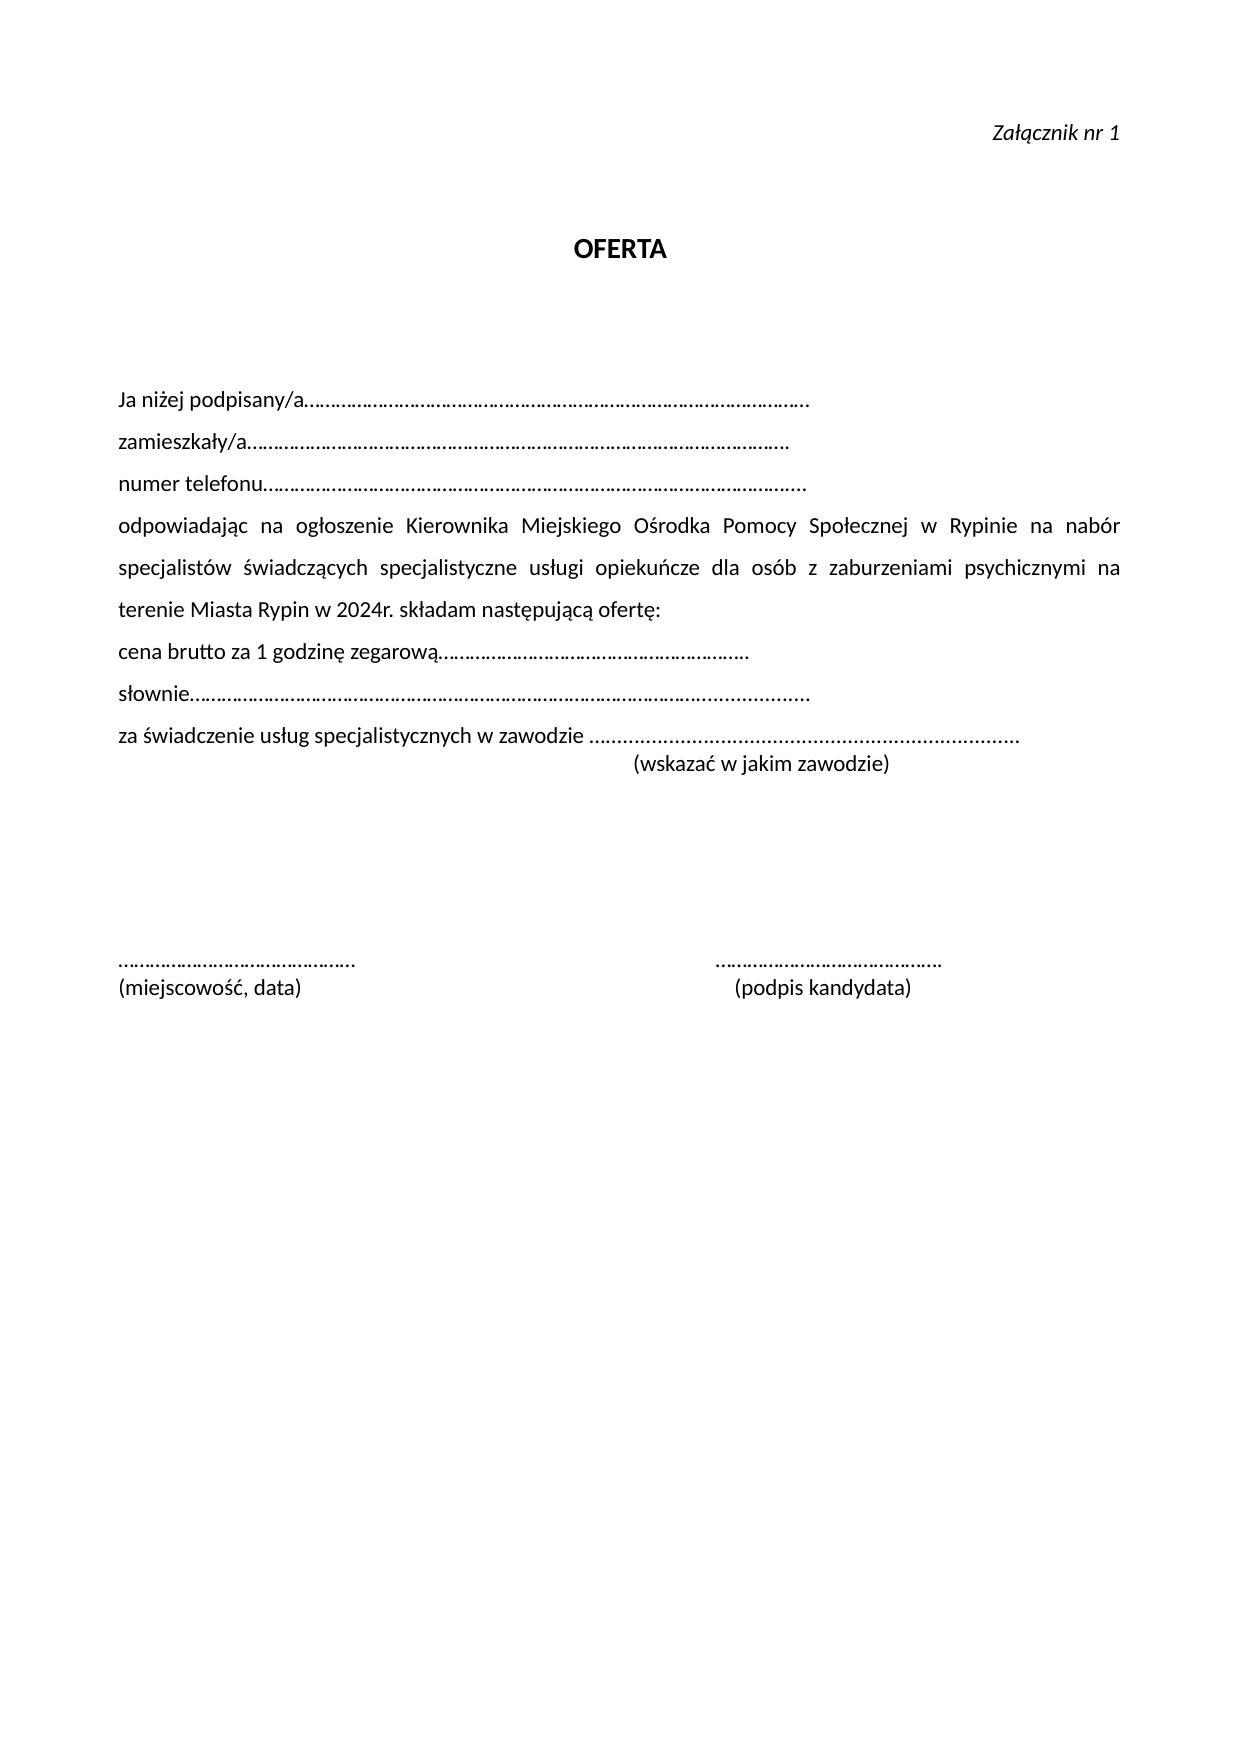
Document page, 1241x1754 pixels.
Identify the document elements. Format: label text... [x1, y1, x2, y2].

text cena brutto za 1 godzinę zegarową………………………………………………….. [118, 637, 1122, 665]
text (wskazać w jakim zawodzie) [118, 749, 1122, 777]
text Ja niżej podpisany/a…………………………………………………………………………………… [118, 386, 1122, 413]
text (miejscowość, data) (podpis kandydata) [118, 973, 1122, 1002]
text Załącznik nr 1 [118, 118, 1122, 146]
text za świadczenie usług specjalistycznych w zawodzie …........................................................................ [118, 721, 1122, 749]
text odpowiadając na ogłoszenie Kierownika Miejskiego Ośrodka Pomocy Społecznej w Rypinie na nabór specjalistów świadczących specjalistyczne usługi opiekuńcze dla osób z zaburzeniami psychicznymi na terenie Miasta Rypin w 2024r. składam następującą ofertę: [118, 511, 1122, 623]
text zamieszkały/a…………………………………………………………………………………………. [118, 427, 1122, 456]
text ……………………………………… ……………………………………. [118, 946, 1122, 973]
text numer telefonu……………………………………………………………………………………….... [118, 469, 1122, 497]
text słownie…………………………………………………………………………………….................... [118, 679, 1122, 707]
text OFERTA [118, 230, 1122, 266]
